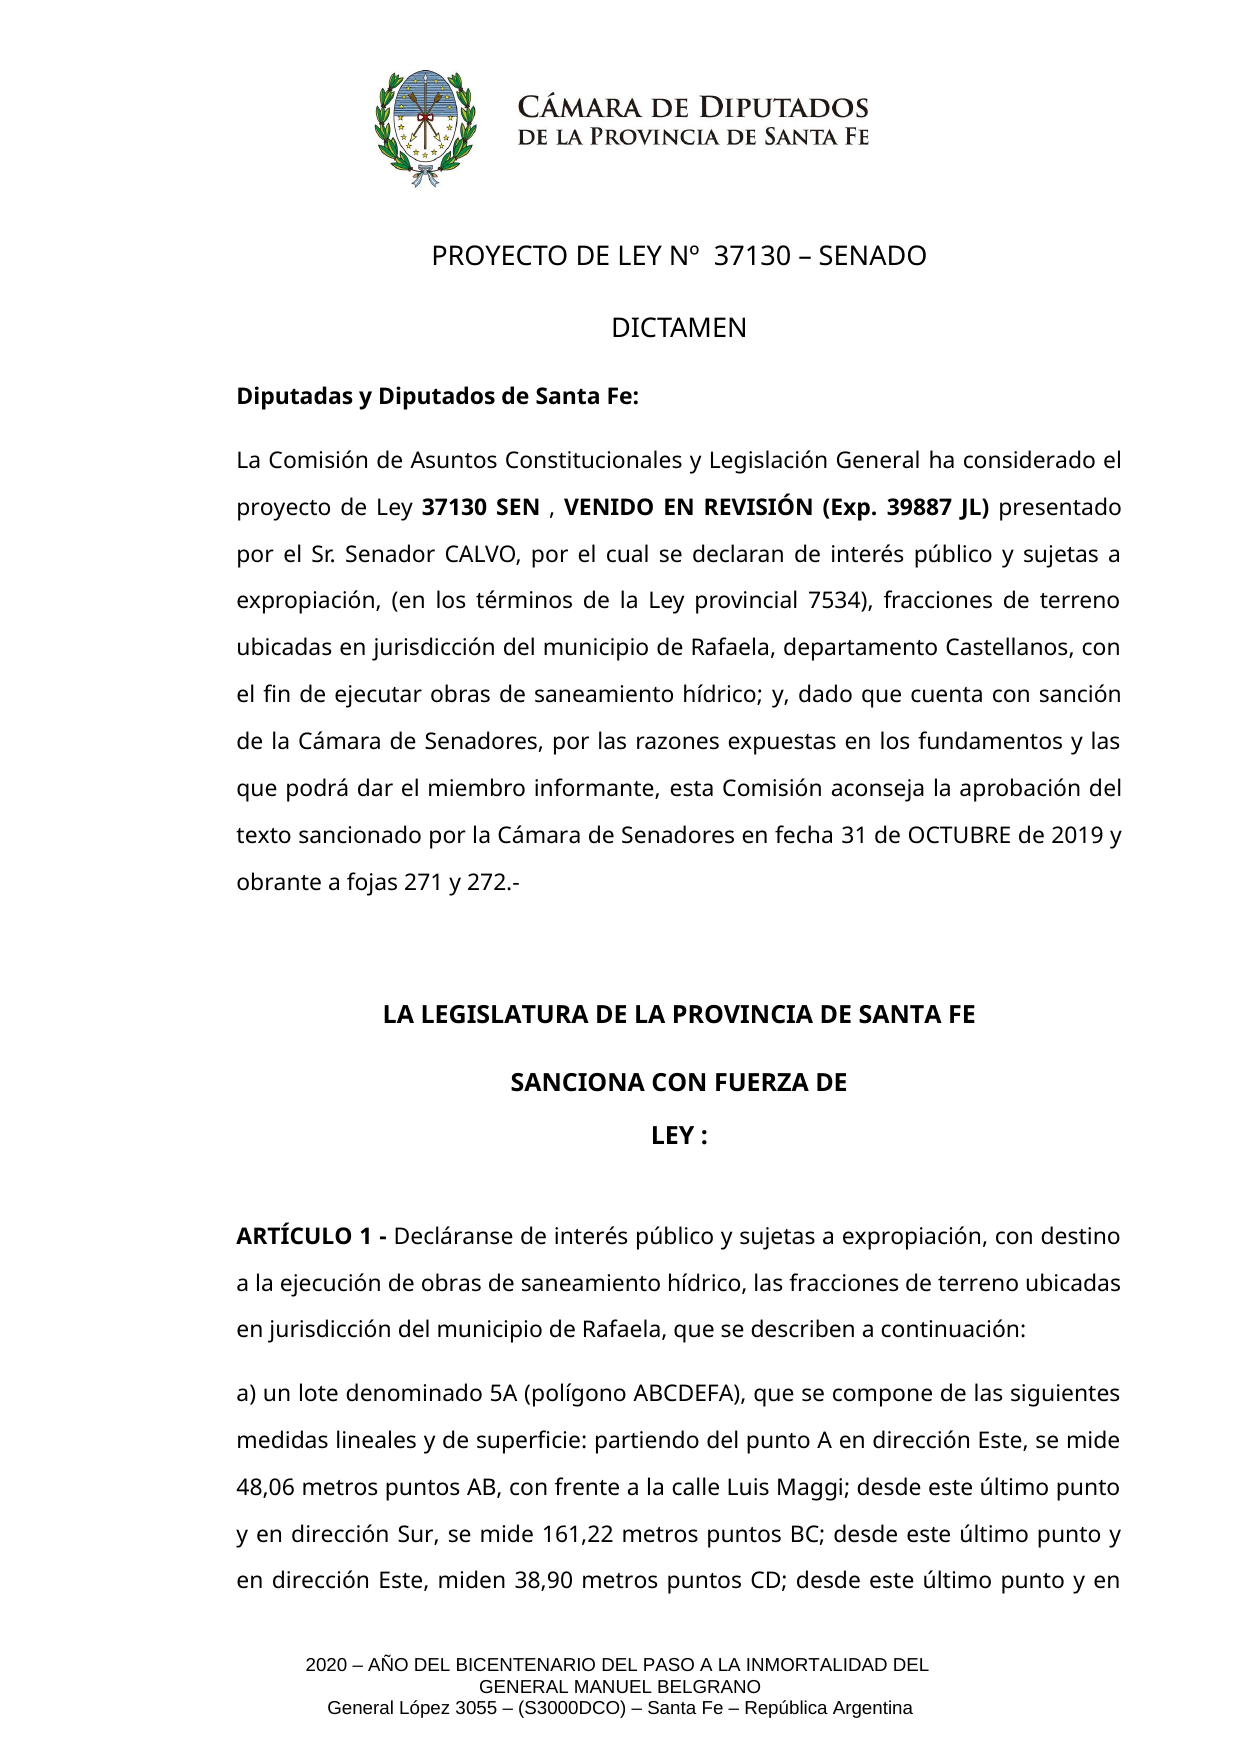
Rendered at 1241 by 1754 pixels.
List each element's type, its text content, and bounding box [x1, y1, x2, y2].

text La Comisión de Asuntos Constitucionales y Legislación General ha considerado el proyecto de Ley 37130 SEN , VENIDO EN REVISIÓN (Exp. 39887 JL) presentado por el Sr. Senador CALVO, por el cual se declaran de interés público y sujetas a expropiación, (en los términos de la Ley provincial 7534), fracciones de terreno ubicadas en jurisdicción del municipio de Rafaela, departamento Castellanos, con el fin de ejecutar obras de saneamiento hídrico; y, dado que cuenta con sanción de la Cámara de Senadores, por las razones expuestas en los fundamentos y las que podrá dar el miembro informante, esta Comisión aconseja la aprobación del texto sancionado por la Cámara de Senadores en fecha 31 de OCTUBRE de 2019 y obrante a fojas 271 y 272.- [236, 444, 1122, 897]
picture [374, 70, 869, 192]
text LA LEGISLATURA DE LA PROVINCIA DE SANTA FE [236, 997, 1122, 1031]
text Diputadas y Diputados de Santa Fe: [236, 380, 1122, 411]
text PROYECTO DE LEY Nº 37130 – SENADO [236, 236, 1122, 273]
text ARTÍCULO 1 - Decláranse de interés público y sujetas a expropiación, con destino a la ejecución de obras de saneamiento hídrico, las fracciones de terreno ubicadas en jurisdicción del municipio de Rafaela, que se describen a continuación: [236, 1220, 1122, 1345]
text LEY : [236, 1118, 1122, 1152]
text a) un lote denominado 5A (polígono ABCDEFA), que se compone de las siguientes medidas lineales y de superficie: partiendo del punto A en dirección Este, se mide 48,06 metros puntos AB, con frente a la calle Luis Maggi; desde este último punto y en dirección Sur, se mide 161,22 metros puntos BC; desde este último punto y en dirección Este, miden 38,90 metros puntos CD; desde este último punto y en [236, 1377, 1122, 1596]
text DICTAMEN [236, 308, 1122, 345]
text SANCIONA CON FUERZA DE [236, 1064, 1122, 1099]
